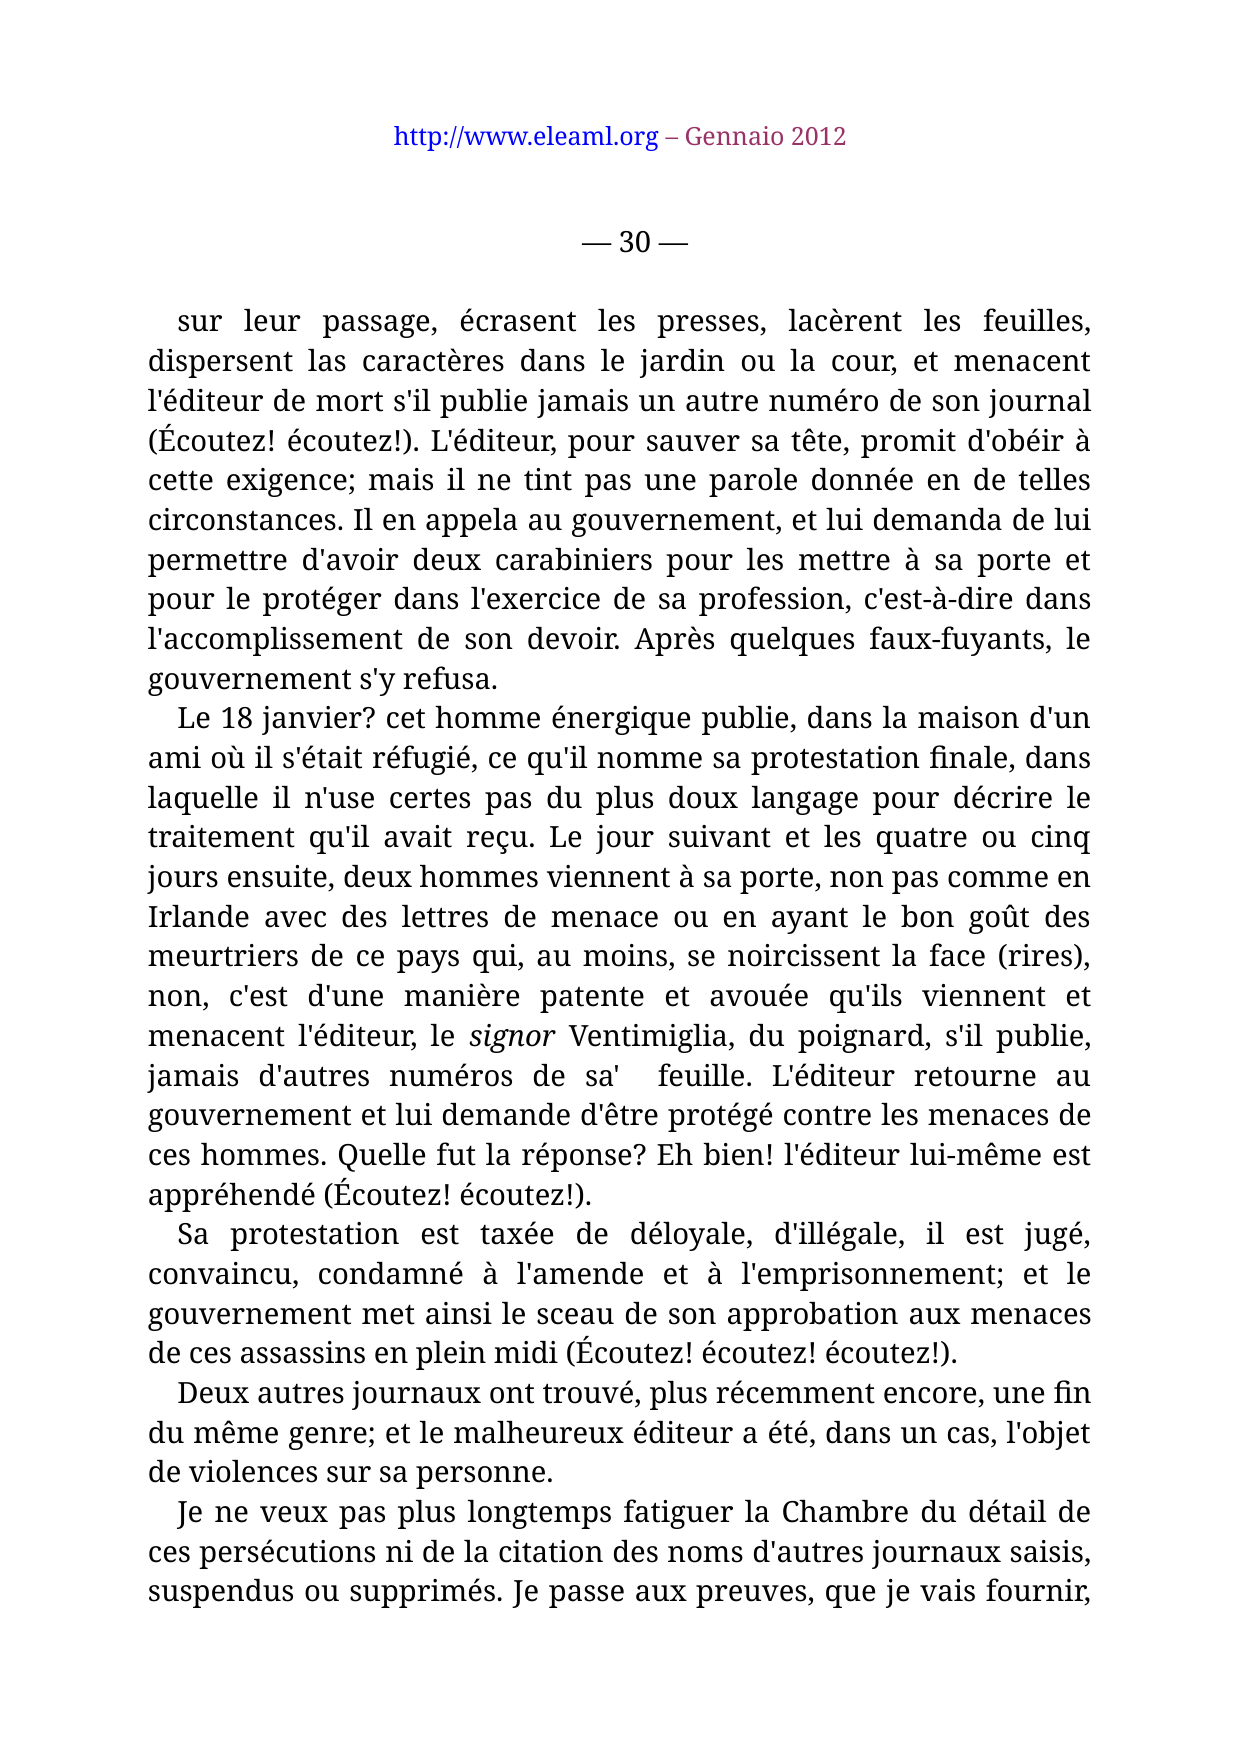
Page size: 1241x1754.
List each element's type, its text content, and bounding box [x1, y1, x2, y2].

text Sa protestation est taxée de déloyale, d'illégale, il est jugé, convaincu, condamné à l'amende et à l'emprisonnement; et le gouvernement met ainsi le sceau de son approbation aux menaces de ces assassins en plein midi (Écoutez! écoutez! écoutez!). [148, 1213, 1093, 1372]
text Le 18 janvier? cet homme énergique publie, dans la maison d'un ami où il s'était réfugié, ce qu'il nomme sa protestation finale, dans laquelle il n'use certes pas du plus doux langage pour décrire le traitement qu'il avait reçu. Le jour suivant et les quatre ou cinq jours ensuite, deux hommes viennent à sa porte, non pas comme en Irlande avec des lettres de menace ou en ayant le bon goût des meurtriers de ce pays qui, au moins, se noircissent la face (rires), non, c'est d'une manière patente et avouée qu'ils viennent et menacent l'éditeur, le signor Ventimiglia, du poignard, s'il publie, jamais d'autres numéros de sa' feuille. L'éditeur retourne au gouvernement et lui demande d'être protégé contre les menaces de ces hommes. Quelle fut la réponse? Eh bien! l'éditeur lui-même est appréhendé (Écoutez! écoutez!). [148, 698, 1093, 1213]
text — 30 — [148, 221, 1093, 261]
text Je ne veux pas plus longtemps fatiguer la Chambre du détail de ces persécutions ni de la citation des noms d'autres journaux saisis, suspendus ou supprimés. Je passe aux preuves, que je vais fournir, [148, 1491, 1093, 1610]
text Deux autres journaux ont trouvé, plus récemment encore, une fin du même genre; et le malheureux éditeur a été, dans un cas, l'objet de violences sur sa personne. [148, 1372, 1093, 1491]
text sur leur passage, écrasent les presses, lacèrent les feuilles, dispersent las caractères dans le jardin ou la cour, et menacent l'éditeur de mort s'il publie jamais un autre numéro de son journal (Écoutez! écoutez!). L'éditeur, pour sauver sa tête, promit d'obéir à cette exigence; mais il ne tint pas une parole donnée en de telles circonstances. Il en appela au gouvernement, et lui demanda de lui permettre d'avoir deux carabiniers pour les mettre à sa porte et pour le protéger dans l'exercice de sa profession, c'est-à-dire dans l'accomplissement de son devoir. Après quelques faux-fuyants, le gouvernement s'y refusa. [148, 301, 1093, 698]
